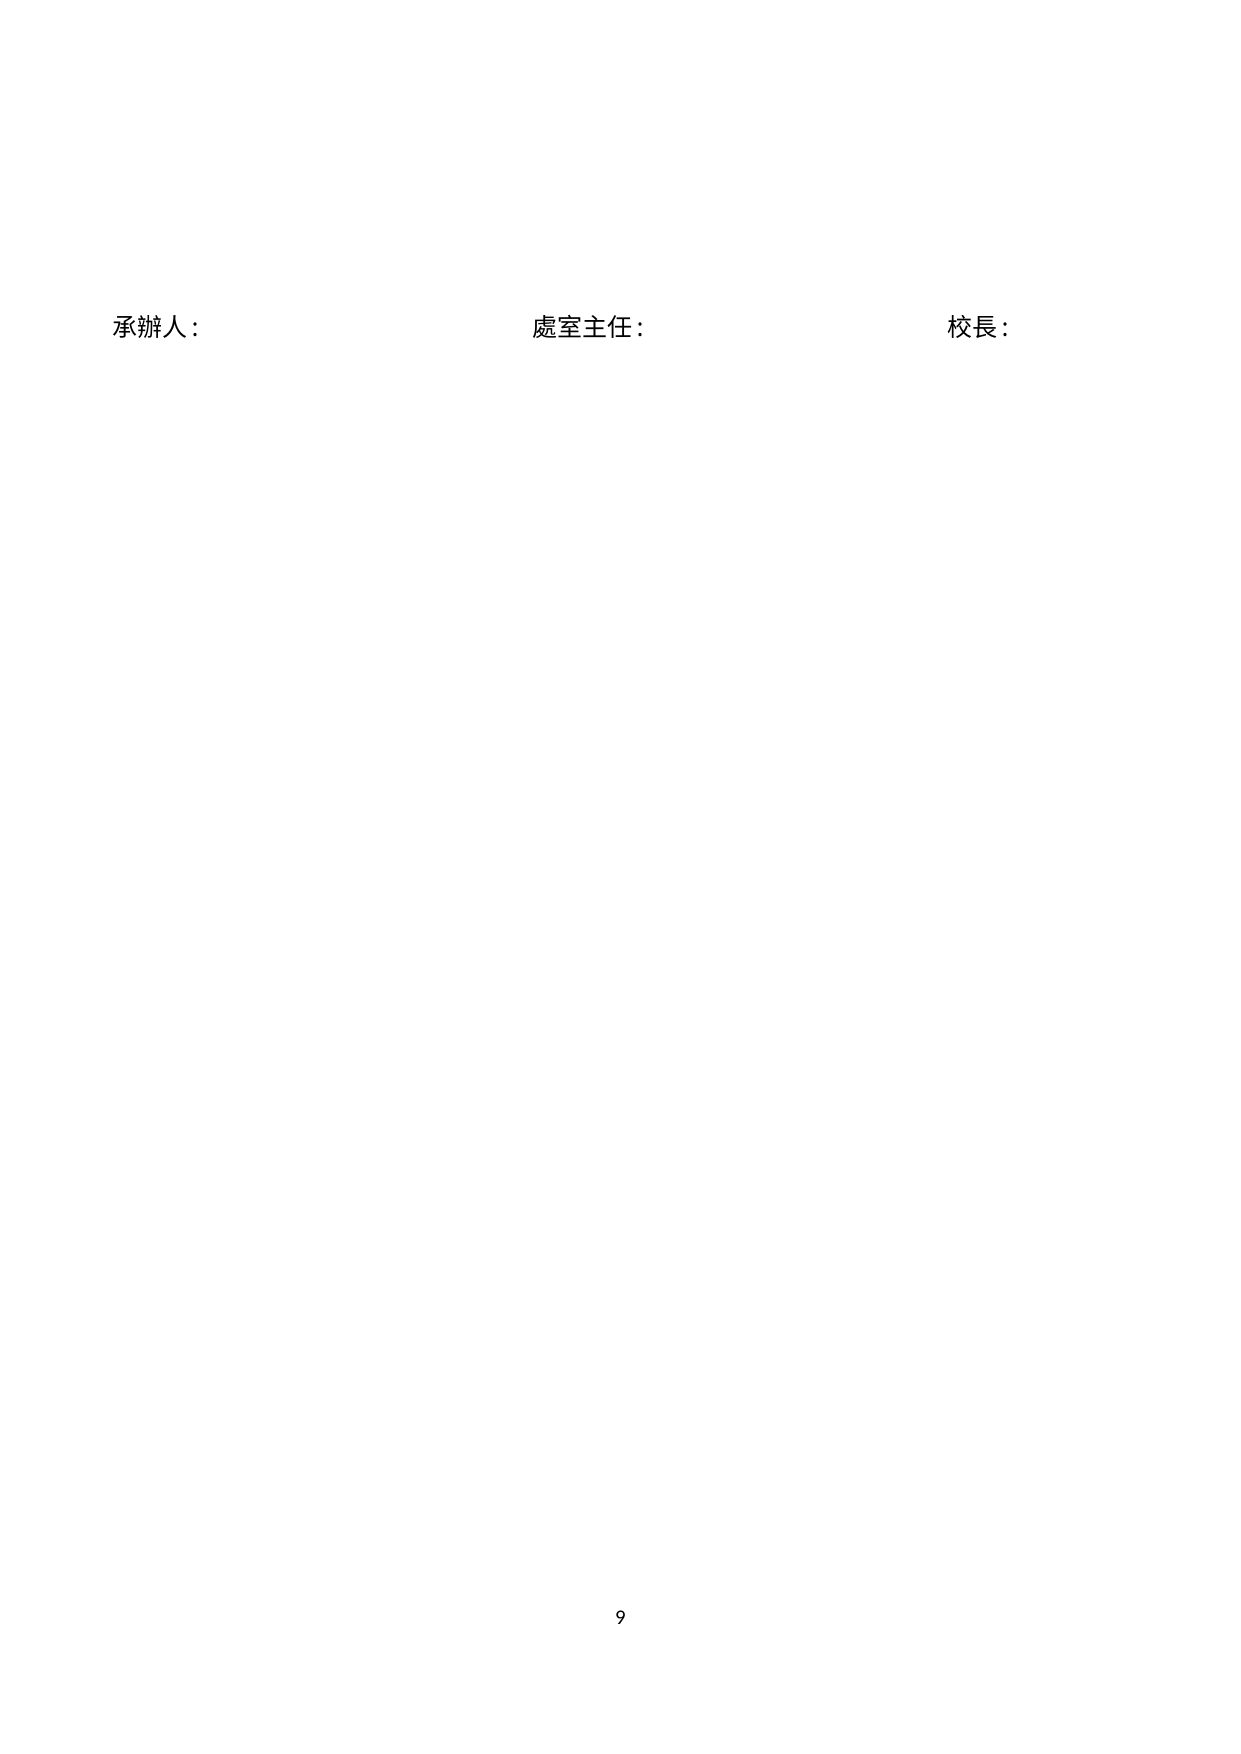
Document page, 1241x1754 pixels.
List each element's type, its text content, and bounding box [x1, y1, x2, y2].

text 承辦人: 處室主任: 校長: [112, 284, 1128, 346]
